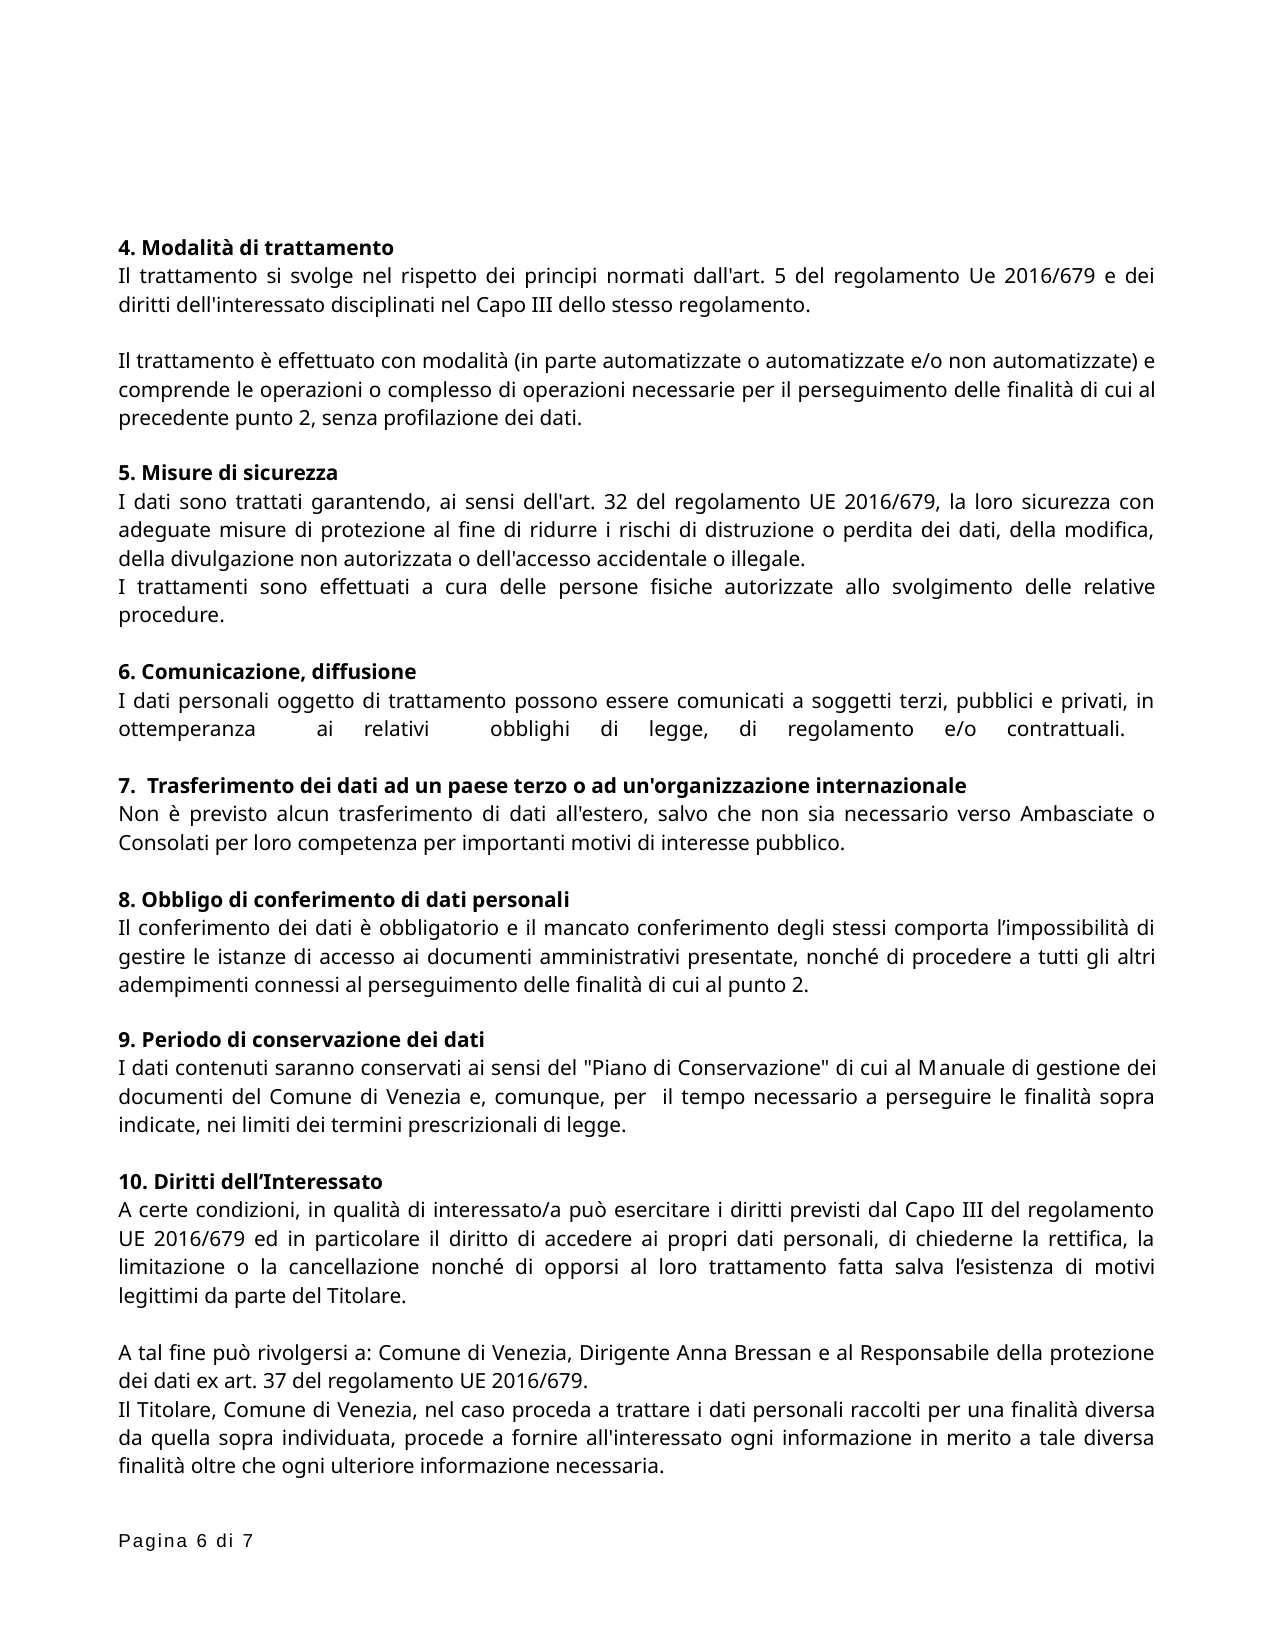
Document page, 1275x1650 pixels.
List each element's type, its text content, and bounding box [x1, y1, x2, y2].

text 9. Periodo di conservazione dei dati [118, 1025, 1157, 1053]
text Il Titolare, Comune di Venezia, nel caso proceda a trattare i dati personali raccolti per una finalità diversa da quella sopra individuata, procede a fornire all'interessato ogni informazione in merito a tale diversa finalità oltre che ogni ulteriore informazione necessaria. [118, 1395, 1157, 1480]
text Il trattamento si svolge nel rispetto dei principi normati dall'art. 5 del regolamento Ue 2016/679 e dei diritti dell'interessato disciplinati nel Capo III dello stesso regolamento. [118, 261, 1157, 318]
text 7. Trasferimento dei dati ad un paese terzo o ad un'organizzazione internazionale [118, 771, 1157, 799]
text I dati sono trattati garantendo, ai sensi dell'art. 32 del regolamento UE 2016/679, la loro sicurezza con adeguate misure di protezione al fine di ridurre i rischi di distruzione o perdita dei dati, della modifica, della divulgazione non autorizzata o dell'accesso accidentale o illegale. [118, 487, 1157, 572]
text Il conferimento dei dati è obbligatorio e il mancato conferimento degli stessi comporta l’impossibilità di gestire le istanze di accesso ai documenti amministrativi presentate, nonché di procedere a tutti gli altri adempimenti connessi al perseguimento delle finalità di cui al punto 2. [118, 913, 1157, 999]
text 4. Modalità di trattamento [118, 233, 1157, 261]
text Il trattamento è effettuato con modalità (in parte automatizzate o automatizzate e/o non automatizzate) e comprende le operazioni o complesso di operazioni necessarie per il perseguimento delle finalità di cui al precedente punto 2, senza profilazione dei dati. [118, 347, 1157, 432]
text 10. Diritti dell’Interessato [118, 1167, 1157, 1196]
text 8. Obbligo di conferimento di dati personali [118, 885, 1157, 913]
list A tal fine può rivolgersi a: Comune di Venezia, Dirigente Anna Bressan e al Responsabile della protezione dei dati ex art. 37 del regolamento UE 2016/679. [118, 1338, 1157, 1395]
text 6. Comunicazione, diffusione [118, 657, 1157, 686]
text I dati contenuti saranno conservati ai sensi del "Piano di Conservazione" di cui al Manuale di gestione dei documenti del Comune di Venezia e, comunque, per il tempo necessario a perseguire le finalità sopra indicate, nei limiti dei termini prescrizionali di legge. [118, 1053, 1157, 1139]
list A certe condizioni, in qualità di interessato/a può esercitare i diritti previsti dal Capo III del regolamento UE 2016/679 ed in particolare il diritto di accedere ai propri dati personali, di chiederne la rettifica, la limitazione o la cancellazione nonché di opporsi al loro trattamento fatta salva l’esistenza di motivi legittimi da parte del Titolare. [112, 1196, 1157, 1309]
text I dati personali oggetto di trattamento possono essere comunicati a soggetti terzi, pubblici e privati, in ottemperanza ai relativi obblighi di legge, di regolamento e/o contrattuali. [118, 686, 1157, 771]
text 5. Misure di sicurezza [118, 458, 1157, 487]
text I trattamenti sono effettuati a cura delle persone fisiche autorizzate allo svolgimento delle relative procedure. [118, 572, 1157, 629]
text Non è previsto alcun trasferimento di dati all'estero, salvo che non sia necessario verso Ambasciate o Consolati per loro competenza per importanti motivi di interesse pubblico. [118, 799, 1157, 856]
